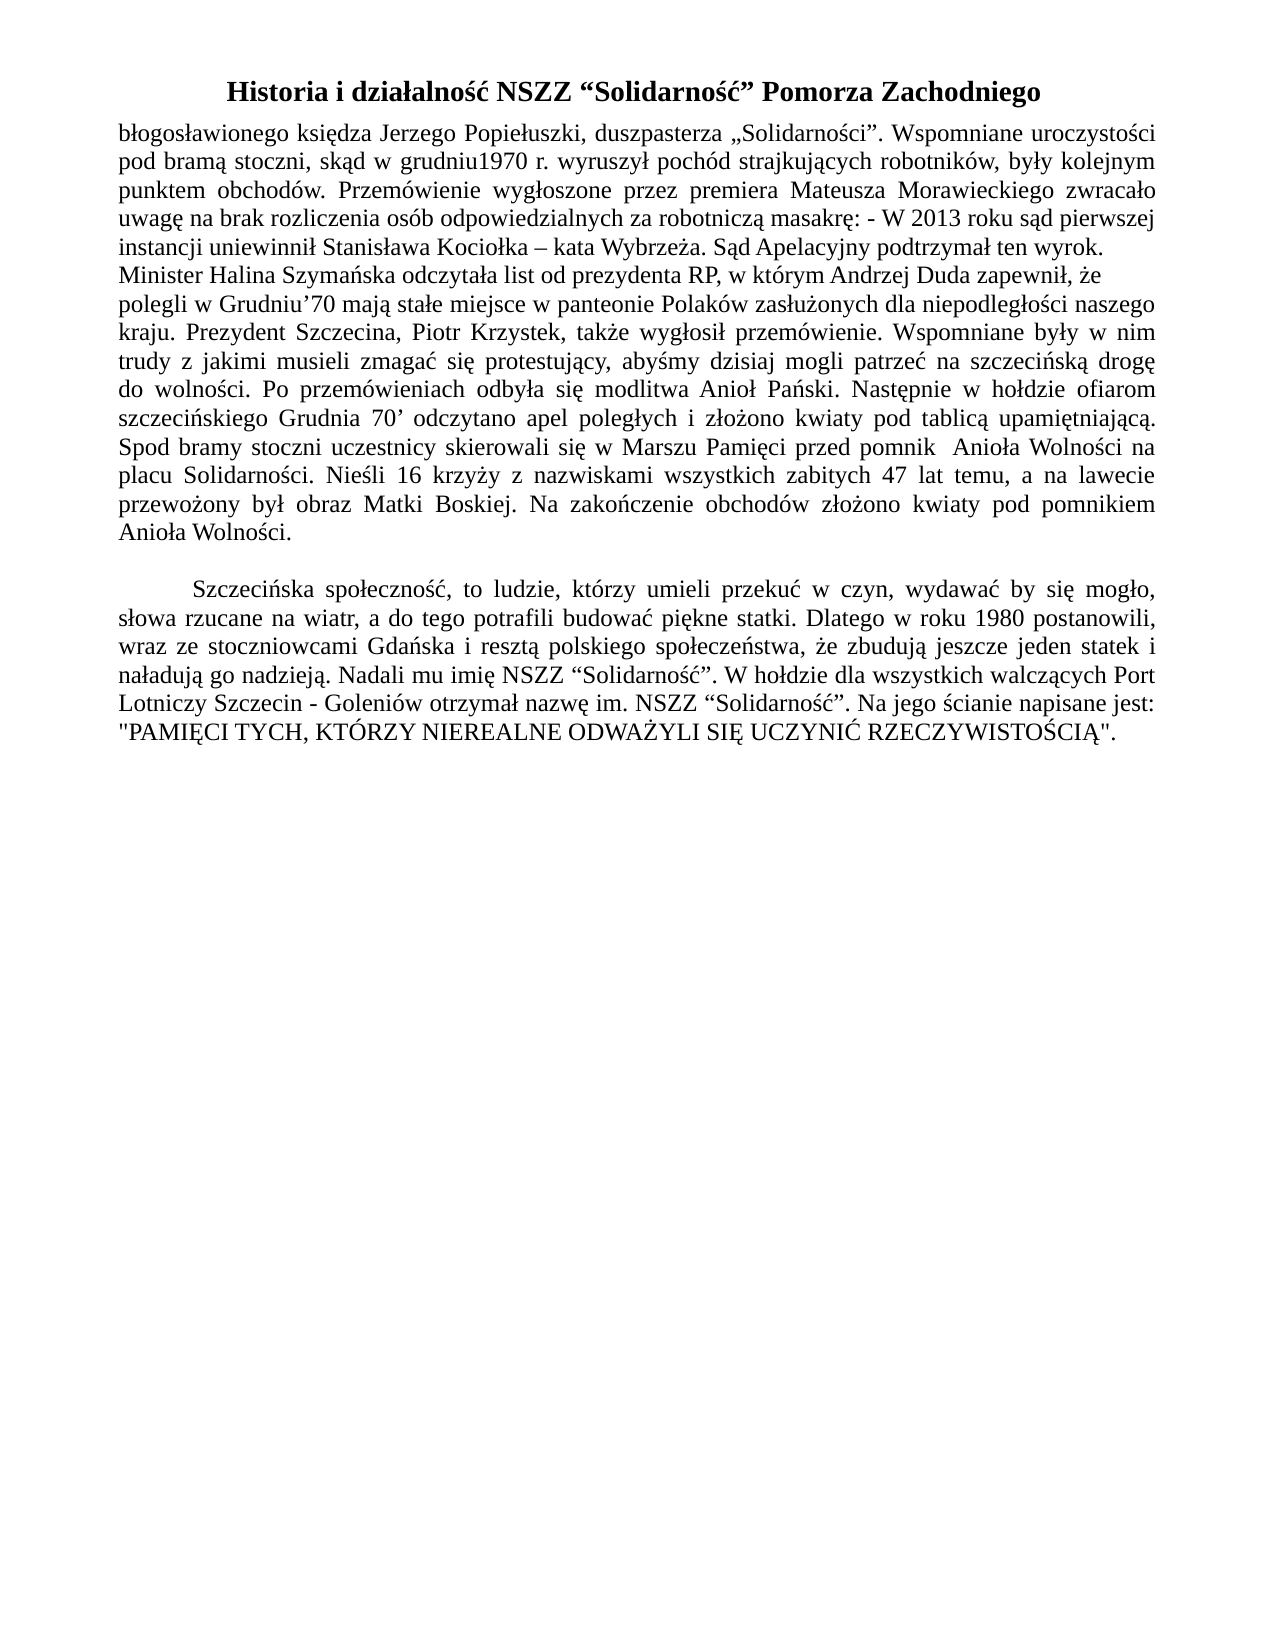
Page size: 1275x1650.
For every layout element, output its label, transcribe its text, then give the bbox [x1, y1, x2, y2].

text polegli w Grudniu’70 mają stałe miejsce w panteonie Polaków zasłużonych dla niepodległości naszego kraju. Prezydent Szczecina, Piotr Krzystek, także wygłosił przemówienie. Wspomniane były w nim trudy z jakimi musieli zmagać się protestujący, abyśmy dzisiaj mogli patrzeć na szczecińską drogę do wolności. Po przemówieniach odbyła się modlitwa Anioł Pański. Następnie w hołdzie ofiarom szczecińskiego Grudnia 70’ odczytano apel poległych i złożono kwiaty pod tablicą upamiętniającą. Spod bramy stoczni uczestnicy skierowali się w Marszu Pamięci przed pomnik Anioła Wolności na placu Solidarności. Nieśli 16 krzyży z nazwiskami wszystkich zabitych 47 lat temu, a na lawecie przewożony był obraz Matki Boskiej. Na zakończenie obchodów złożono kwiaty pod pomnikiem Anioła Wolności. [118, 289, 1157, 546]
text błogosławionego księdza Jerzego Popiełuszki, duszpasterza „Solidarności”. Wspomniane uroczystości pod bramą stoczni, skąd w grudniu1970 r. wyruszył pochód strajkujących robotników, były kolejnym punktem obchodów. Przemówienie wygłoszone przez premiera Mateusza Morawieckiego zwracało uwagę na brak rozliczenia osób odpowiedzialnych za robotniczą masakrę: - W 2013 roku sąd pierwszej instancji uniewinnił Stanisława Kociołka – kata Wybrzeża. Sąd Apelacyjny podtrzymał ten wyrok. [118, 118, 1157, 261]
text Minister Halina Szymańska odczytała list od prezydenta RP, w którym Andrzej Duda zapewnił, że [118, 261, 1157, 289]
text Szczecińska społeczność, to ludzie, którzy umieli przekuć w czyn, wydawać by się mogło, słowa rzucane na wiatr, a do tego potrafili budować piękne statki. Dlatego w roku 1980 postanowili, wraz ze stoczniowcami Gdańska i resztą polskiego społeczeństwa, że zbudują jeszcze jeden statek i naładują go nadzieją. Nadali mu imię NSZZ “Solidarność”. W hołdzie dla wszystkich walczących Port Lotniczy Szczecin - Goleniów otrzymał nazwę im. NSZZ “Solidarność”. Na jego ścianie napisane jest: "PAMIĘCI TYCH, KTÓRZY NIEREALNE ODWAŻYLI SIĘ UCZYNIĆ RZECZYWISTOŚCIĄ". [118, 575, 1157, 746]
